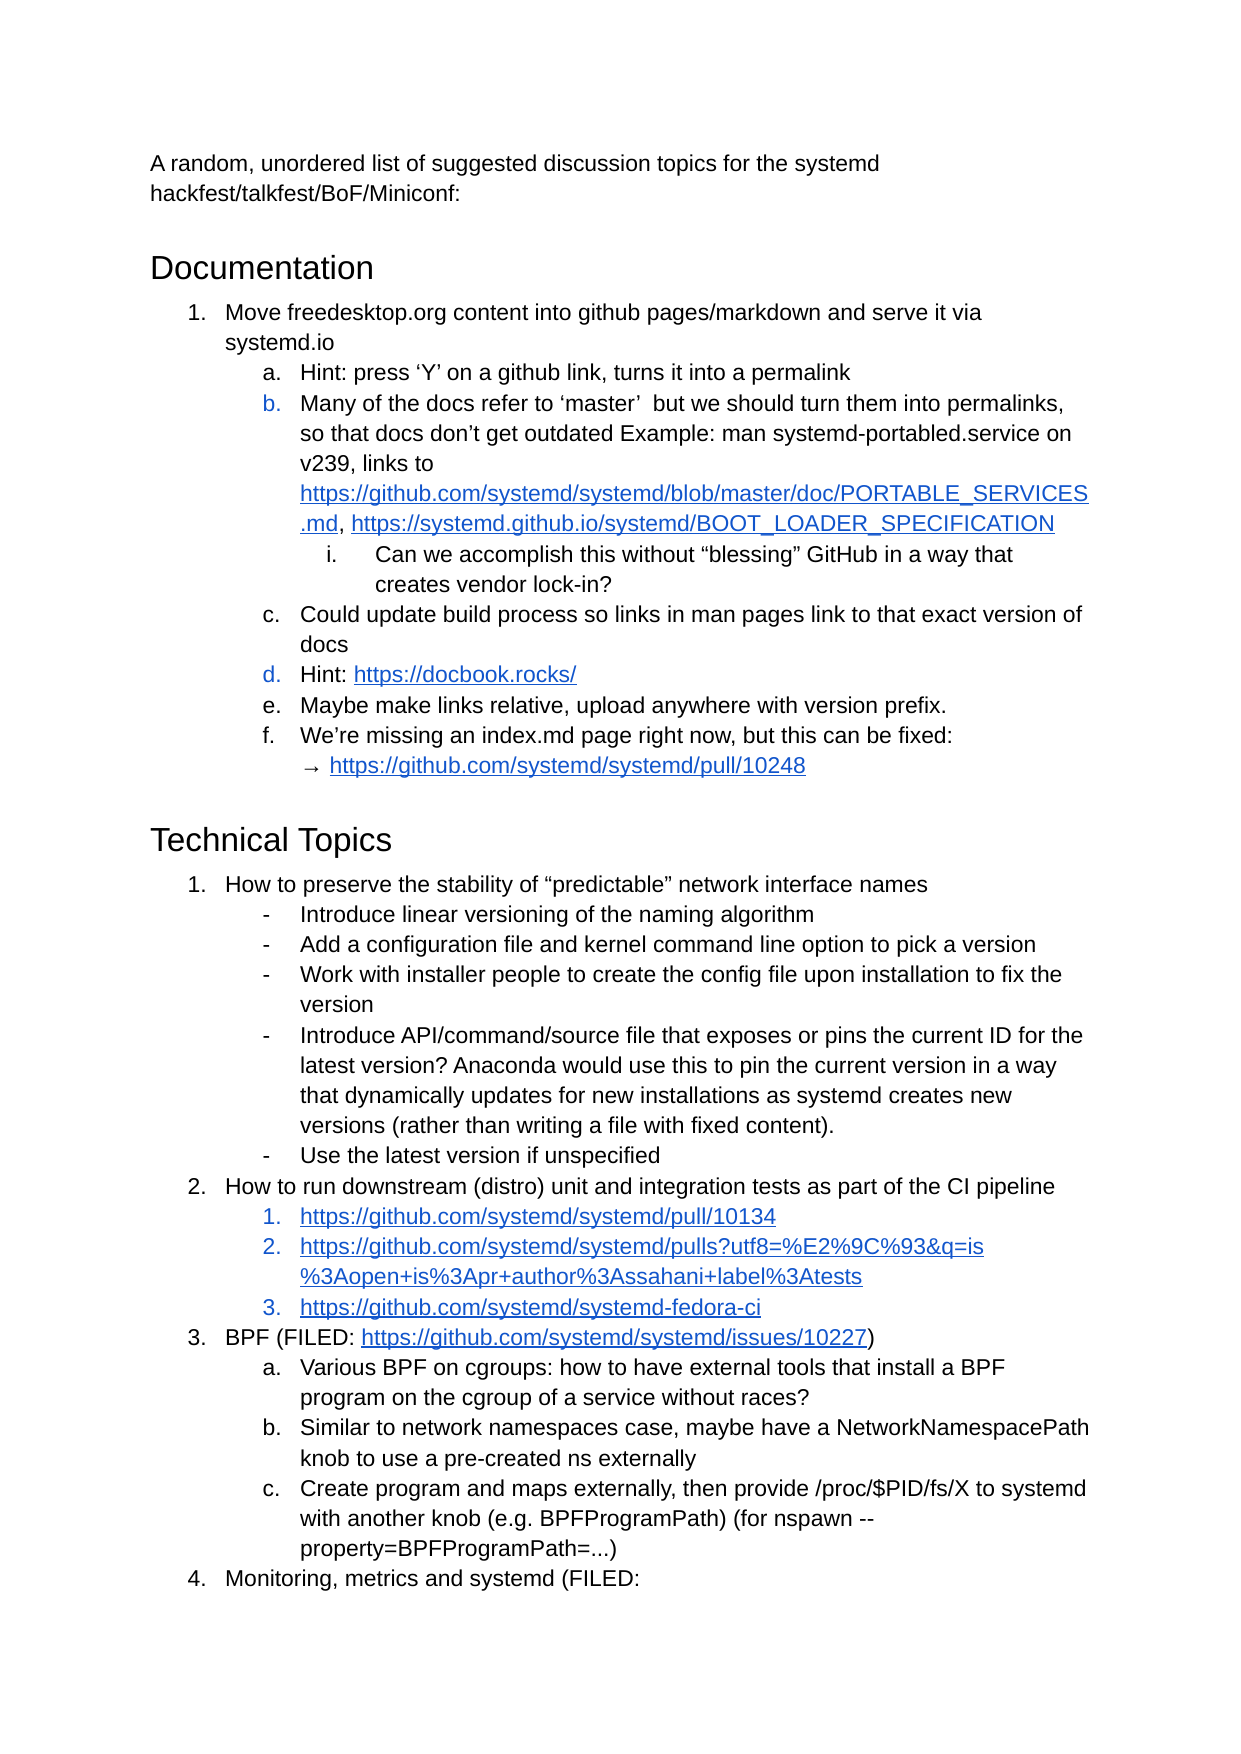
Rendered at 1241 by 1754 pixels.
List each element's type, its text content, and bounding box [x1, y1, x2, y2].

subtitle Technical Topics [150, 820, 1090, 858]
list Various BPF on cgroups: how to have external tools that install a BPF program on the cgroup of a service without races? [262, 1354, 1090, 1411]
subtitle Documentation [150, 248, 1090, 286]
list https://github.com/systemd/systemd-fedora-ci [262, 1293, 1090, 1320]
list Move freedesktop.org content into github pages/markdown and serve it via systemd.io [187, 299, 1090, 355]
list Similar to network namespaces case, maybe have a NetworkNamespacePath knob to use a pre-created ns externally [262, 1414, 1090, 1471]
list Can we accomplish this without “blessing” GitHub in a way that creates vendor lock-in? [337, 541, 1090, 597]
list Work with installer people to create the config file upon installation to fix the version [262, 961, 1090, 1018]
list How to run downstream (distro) unit and integration tests as part of the CI pipeline [187, 1173, 1090, 1199]
list Could update build process so links in man pages link to that exact version of docs [262, 601, 1090, 657]
list Maybe make links relative, upload anywhere with version prefix. [262, 692, 1090, 718]
list Introduce linear versioning of the naming algorithm [262, 901, 1090, 927]
list Use the latest version if unspecified [262, 1142, 1090, 1169]
list Create program and maps externally, then provide /proc/$PID/fs/X to systemd with another knob (e.g. BPFProgramPath) (for nspawn --property=BPFProgramPath=...) [262, 1475, 1090, 1562]
list https://github.com/systemd/systemd/pull/10134 [262, 1203, 1090, 1229]
list Monitoring, metrics and systemd (FILED: [187, 1565, 1090, 1592]
list https://github.com/systemd/systemd/pulls?utf8=%E2%9C%93&q=is%3Aopen+is%3Apr+author%3Assahani+label%3Atests [262, 1233, 1090, 1290]
list How to preserve the stability of “predictable” network interface names [187, 871, 1090, 897]
list Introduce API/command/source file that exposes or pins the current ID for the latest version? Anaconda would use this to pin the current version in a way that dynamically updates for new installations as systemd creates new versions (rather than writing a file with fixed content). [262, 1022, 1090, 1139]
text → https://github.com/systemd/systemd/pull/10248 [300, 752, 1090, 778]
list Many of the docs refer to ‘master’ but we should turn them into permalinks, so that docs don’t get outdated Example: man systemd-portabled.service on v239, links to https://github.com/systemd/systemd/blob/master/doc/PORTABLE_SERVICES.md, https://systemd.github.io/systemd/BOOT_LOADER_SPECIFICATION [262, 389, 1090, 537]
text A random, unordered list of suggested discussion topics for the systemd hackfest/talkfest/BoF/Miniconf: [150, 150, 1090, 207]
list Hint: https://docbook.rocks/ [262, 661, 1090, 688]
list BPF (FILED: https://github.com/systemd/systemd/issues/10227) [187, 1324, 1090, 1350]
list Hint: press ‘Y’ on a github link, turns it into a permalink [262, 359, 1090, 386]
list We’re missing an index.md page right now, but this can be fixed: [262, 722, 1090, 748]
list Add a configuration file and kernel command line option to pick a version [262, 931, 1090, 957]
